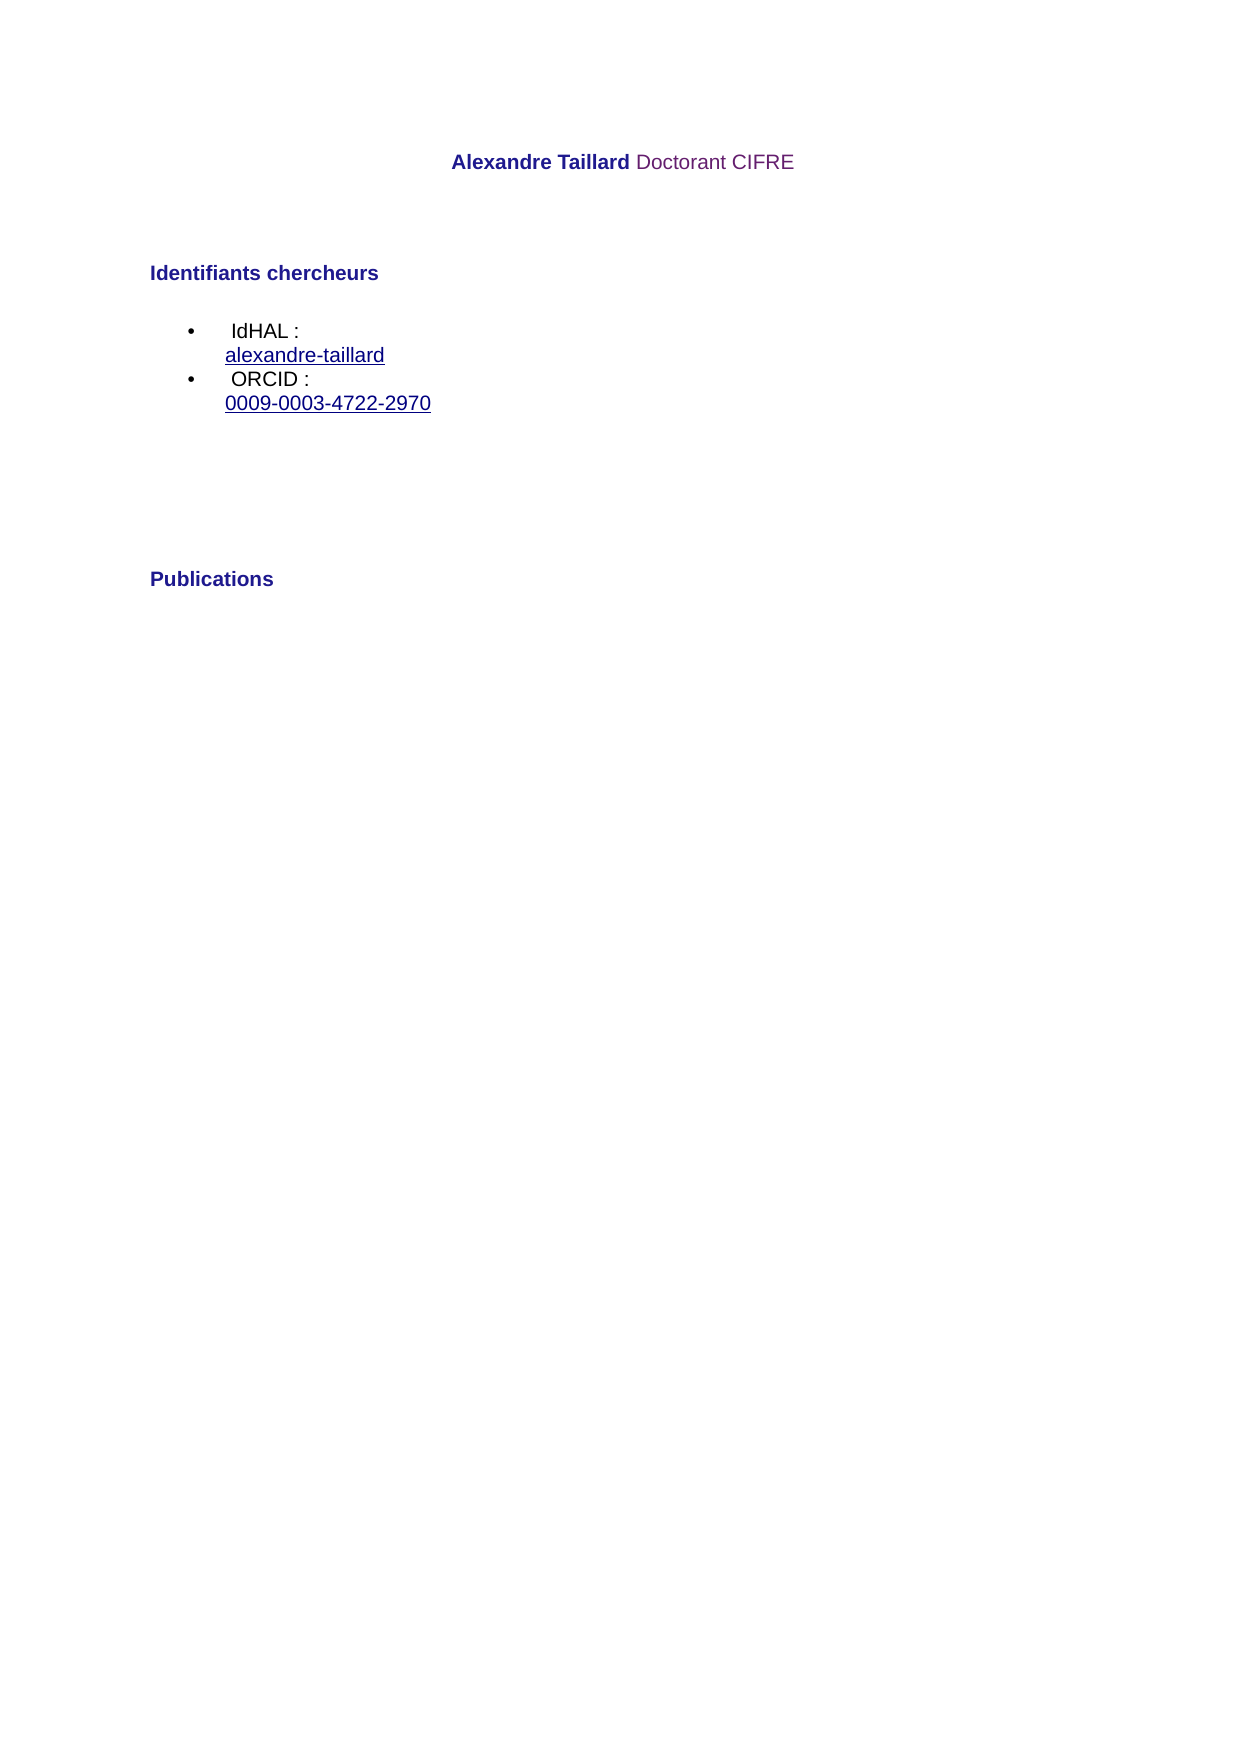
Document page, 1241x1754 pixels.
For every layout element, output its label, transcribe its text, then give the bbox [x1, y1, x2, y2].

subtitle Publications [150, 567, 1090, 591]
list 0009-0003-4722-2970 [187, 391, 1090, 414]
list ORCID : [187, 367, 1090, 391]
subtitle Alexandre Taillard Doctorant CIFRE [150, 150, 1090, 174]
subtitle Identifiants chercheurs [150, 260, 1090, 284]
list alexandre-taillard [187, 343, 1090, 367]
list IdHAL : [187, 319, 1090, 343]
